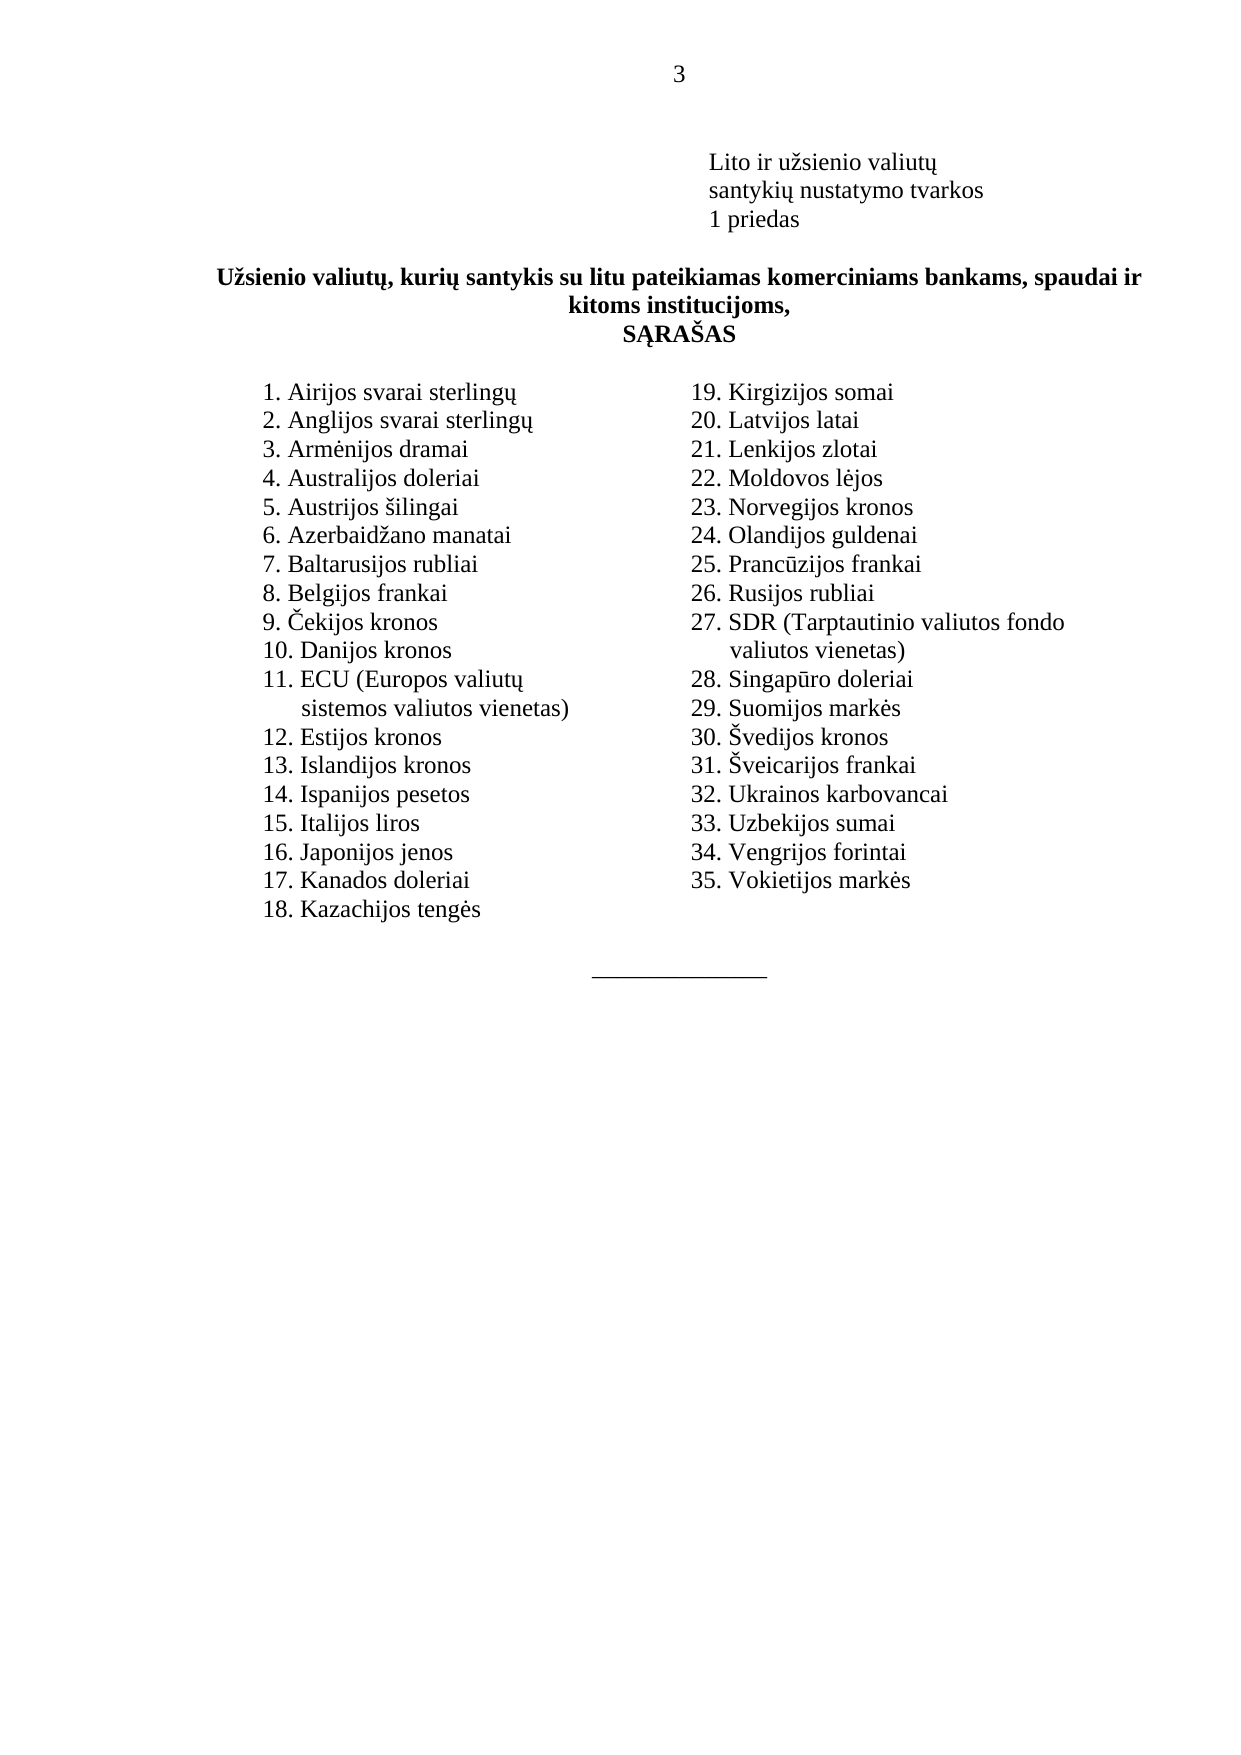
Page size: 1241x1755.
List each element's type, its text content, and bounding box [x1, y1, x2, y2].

table_cell 25. Prancūzijos frankai [679, 549, 1181, 578]
table_cell 23. Norvegijos kronos [679, 492, 1181, 521]
table_cell 5. Austrijos šilingai [177, 492, 679, 521]
text SĄRAŠAS [177, 319, 1181, 348]
table_cell 28. Singapūro doleriai [679, 664, 1181, 693]
table_cell 18. Kazachijos tengės [177, 894, 679, 923]
table_cell 21. Lenkijos zlotai [679, 434, 1181, 463]
table_cell 33. Uzbekijos sumai [679, 808, 1181, 837]
text 1 priedas [177, 204, 1181, 233]
table_cell 34. Vengrijos forintai [679, 837, 1181, 866]
table_header 1. Airijos svarai sterlingų [177, 377, 679, 406]
table_cell 30. Švedijos kronos [679, 722, 1181, 751]
table_cell 12. Estijos kronos [177, 722, 679, 751]
table_cell 32. Ukrainos karbovancai [679, 779, 1181, 808]
table_cell 13. Islandijos kronos [177, 751, 679, 779]
table_cell [679, 894, 1181, 923]
table_cell 11. ECU (Europos valiutų [177, 664, 679, 693]
table_cell 3. Armėnijos dramai [177, 434, 679, 463]
table_cell 35. Vokietijos markės [679, 866, 1181, 894]
table_cell 9. Čekijos kronos [177, 607, 679, 636]
table_cell 10. Danijos kronos [177, 636, 679, 664]
table_cell 8. Belgijos frankai [177, 578, 679, 607]
table_cell valiutos vienetas) [679, 636, 1181, 664]
text santykių nustatymo tvarkos [177, 176, 1181, 204]
table_cell 20. Latvijos latai [679, 406, 1181, 434]
text ______________ [177, 952, 1181, 981]
table_cell 29. Suomijos markės [679, 693, 1181, 722]
table_cell 6. Azerbaidžano manatai [177, 521, 679, 549]
table_cell 24. Olandijos guldenai [679, 521, 1181, 549]
table_cell 17. Kanados doleriai [177, 866, 679, 894]
table_cell 2. Anglijos svarai sterlingų [177, 406, 679, 434]
table_cell 26. Rusijos rubliai [679, 578, 1181, 607]
table_cell 22. Moldovos lėjos [679, 463, 1181, 492]
table_cell 14. Ispanijos pesetos [177, 779, 679, 808]
table_cell 4. Australijos doleriai [177, 463, 679, 492]
table_cell 16. Japonijos jenos [177, 837, 679, 866]
table_cell 31. Šveicarijos frankai [679, 751, 1181, 779]
text Užsienio valiutų, kurių santykis su litu pateikiamas komerciniams bankams, spaudai ir kitoms institucijoms, [177, 262, 1181, 319]
text Lito ir užsienio valiutų [177, 147, 1181, 176]
table_header 19. Kirgizijos somai [679, 377, 1181, 406]
table_cell sistemos valiutos vienetas) [177, 693, 679, 722]
table_cell 15. Italijos liros [177, 808, 679, 837]
table_cell 27. SDR (Tarptautinio valiutos fondo [679, 607, 1181, 636]
table_cell 7. Baltarusijos rubliai [177, 549, 679, 578]
